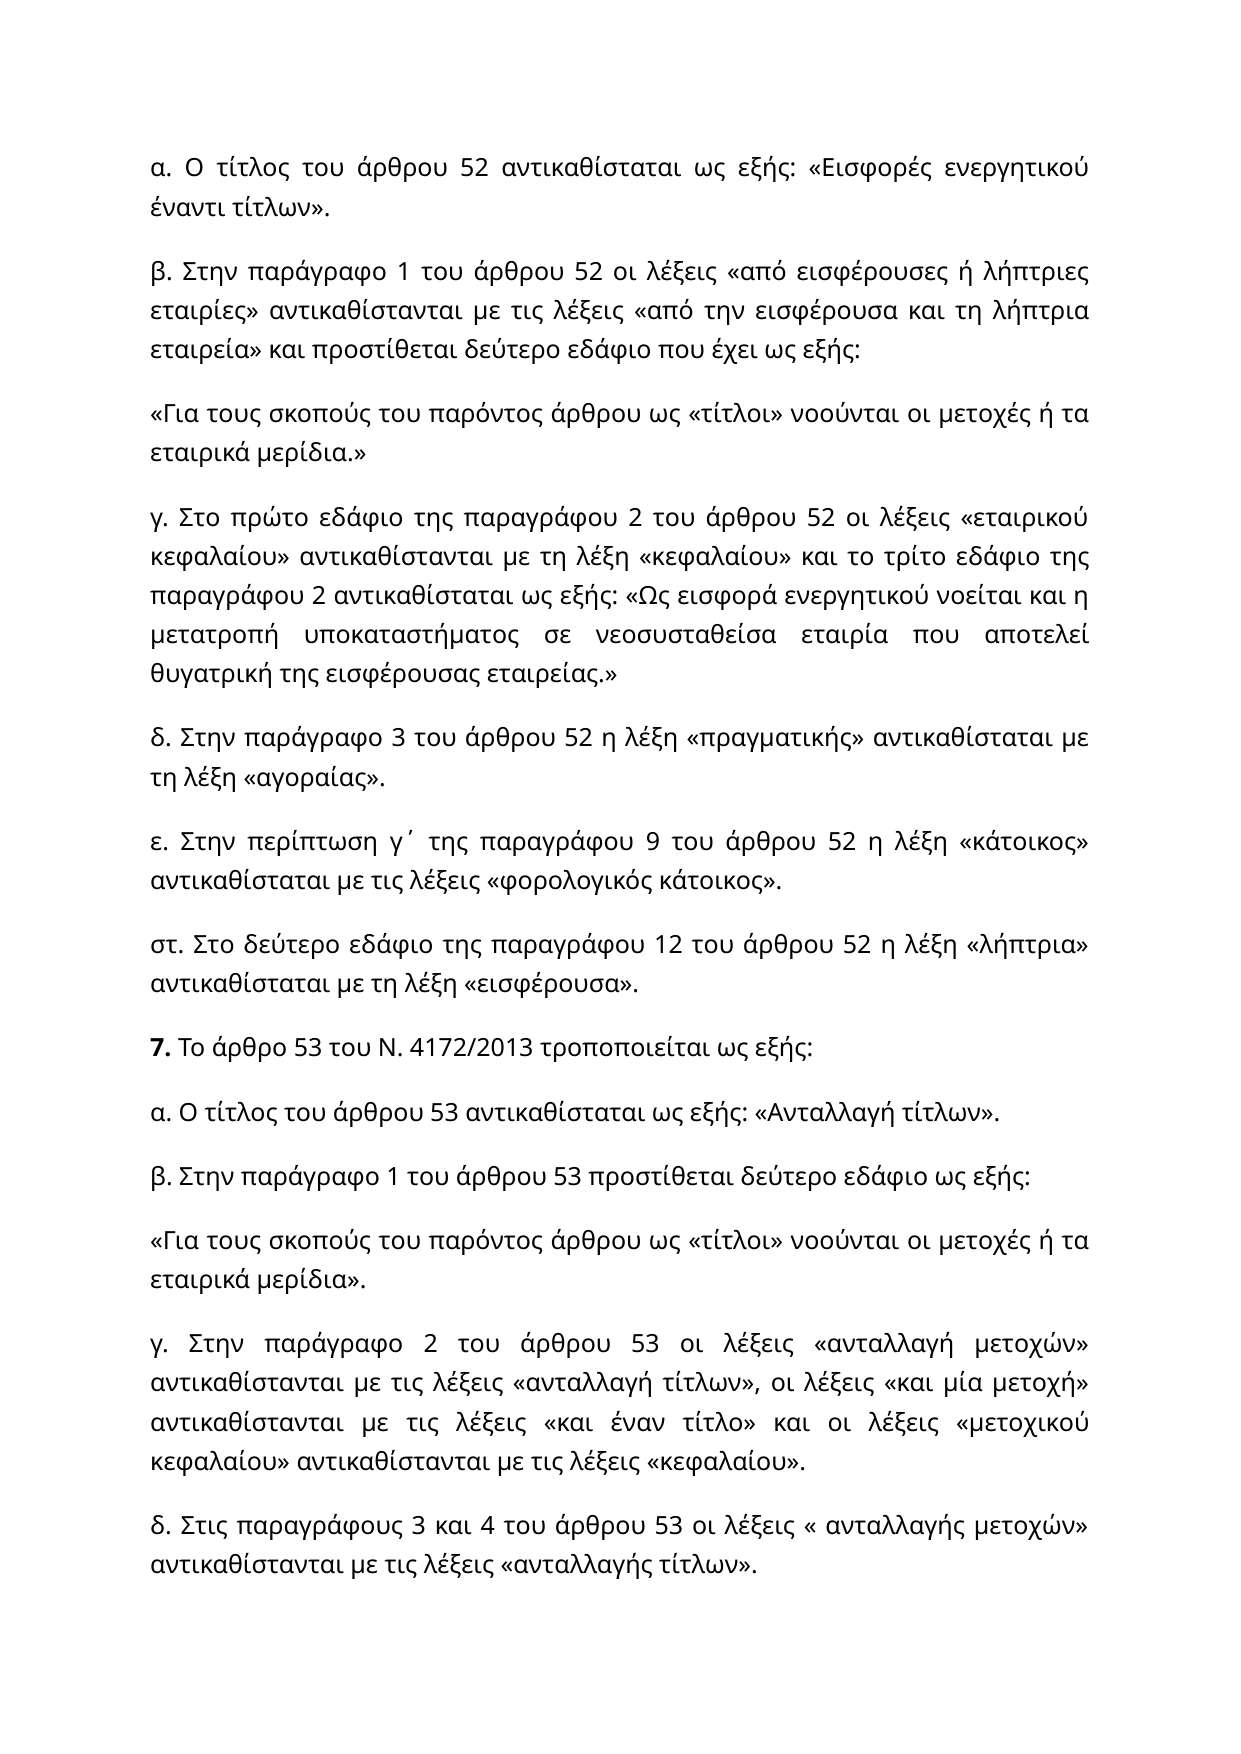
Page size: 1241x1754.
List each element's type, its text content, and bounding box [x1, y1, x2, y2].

text 7. Το άρθρο 53 του Ν. 4172/2013 τροποποιείται ως εξής: [150, 1030, 1090, 1064]
text στ. Στο δεύτερο εδάφιο της παραγράφου 12 του άρθρου 52 η λέξη «λήπτρια» αντικαθίσταται με τη λέξη «εισφέρουσα». [150, 927, 1090, 1000]
text β. Στην παράγραφο 1 του άρθρου 52 οι λέξεις «από εισφέρουσες ή λήπτριες εταιρίες» αντικαθίστανται με τις λέξεις «από την εισφέρουσα και τη λήπτρια εταιρεία» και προστίθεται δεύτερο εδάφιο που έχει ως εξής: [150, 253, 1090, 366]
text γ. Στην παράγραφο 2 του άρθρου 53 οι λέξεις «ανταλλαγή μετοχών» αντικαθίστανται με τις λέξεις «ανταλλαγή τίτλων», οι λέξεις «και μία μετοχή» αντικαθίστανται με τις λέξεις «και έναν τίτλο» και οι λέξεις «μετοχικού κεφαλαίου» αντικαθίστανται με τις λέξεις «κεφαλαίου». [150, 1326, 1090, 1477]
text ε. Στην περίπτωση γ΄ της παραγράφου 9 του άρθρου 52 η λέξη «κάτοικος» αντικαθίσταται με τις λέξεις «φορολογικός κάτοικος». [150, 823, 1090, 897]
text α. Ο τίτλος του άρθρου 53 αντικαθίσταται ως εξής: «Ανταλλαγή τίτλων». [150, 1094, 1090, 1128]
text δ. Στις παραγράφους 3 και 4 του άρθρου 53 οι λέξεις « ανταλλαγής μετοχών» αντικαθίστανται με τις λέξεις «ανταλλαγής τίτλων». [150, 1507, 1090, 1581]
text α. Ο τίτλος του άρθρου 52 αντικαθίσταται ως εξής: «Εισφορές ενεργητικού έναντι τίτλων». [150, 150, 1090, 223]
text γ. Στο πρώτο εδάφιο της παραγράφου 2 του άρθρου 52 οι λέξεις «εταιρικού κεφαλαίου» αντικαθίστανται με τη λέξη «κεφαλαίου» και το τρίτο εδάφιο της παραγράφου 2 αντικαθίσταται ως εξής: «Ως εισφορά ενεργητικού νοείται και η μετατροπή υποκαταστήματος σε νεοσυσταθείσα εταιρία που αποτελεί θυγατρική της εισφέρουσας εταιρείας.» [150, 499, 1090, 690]
text «Για τους σκοπούς του παρόντος άρθρου ως «τίτλοι» νοούνται οι μετοχές ή τα εταιρικά μερίδια». [150, 1222, 1090, 1296]
text δ. Στην παράγραφο 3 του άρθρου 52 η λέξη «πραγματικής» αντικαθίσταται με τη λέξη «αγοραίας». [150, 720, 1090, 793]
text «Για τους σκοπούς του παρόντος άρθρου ως «τίτλοι» νοούνται οι μετοχές ή τα εταιρικά μερίδια.» [150, 396, 1090, 469]
text β. Στην παράγραφο 1 του άρθρου 53 προστίθεται δεύτερο εδάφιο ως εξής: [150, 1158, 1090, 1192]
